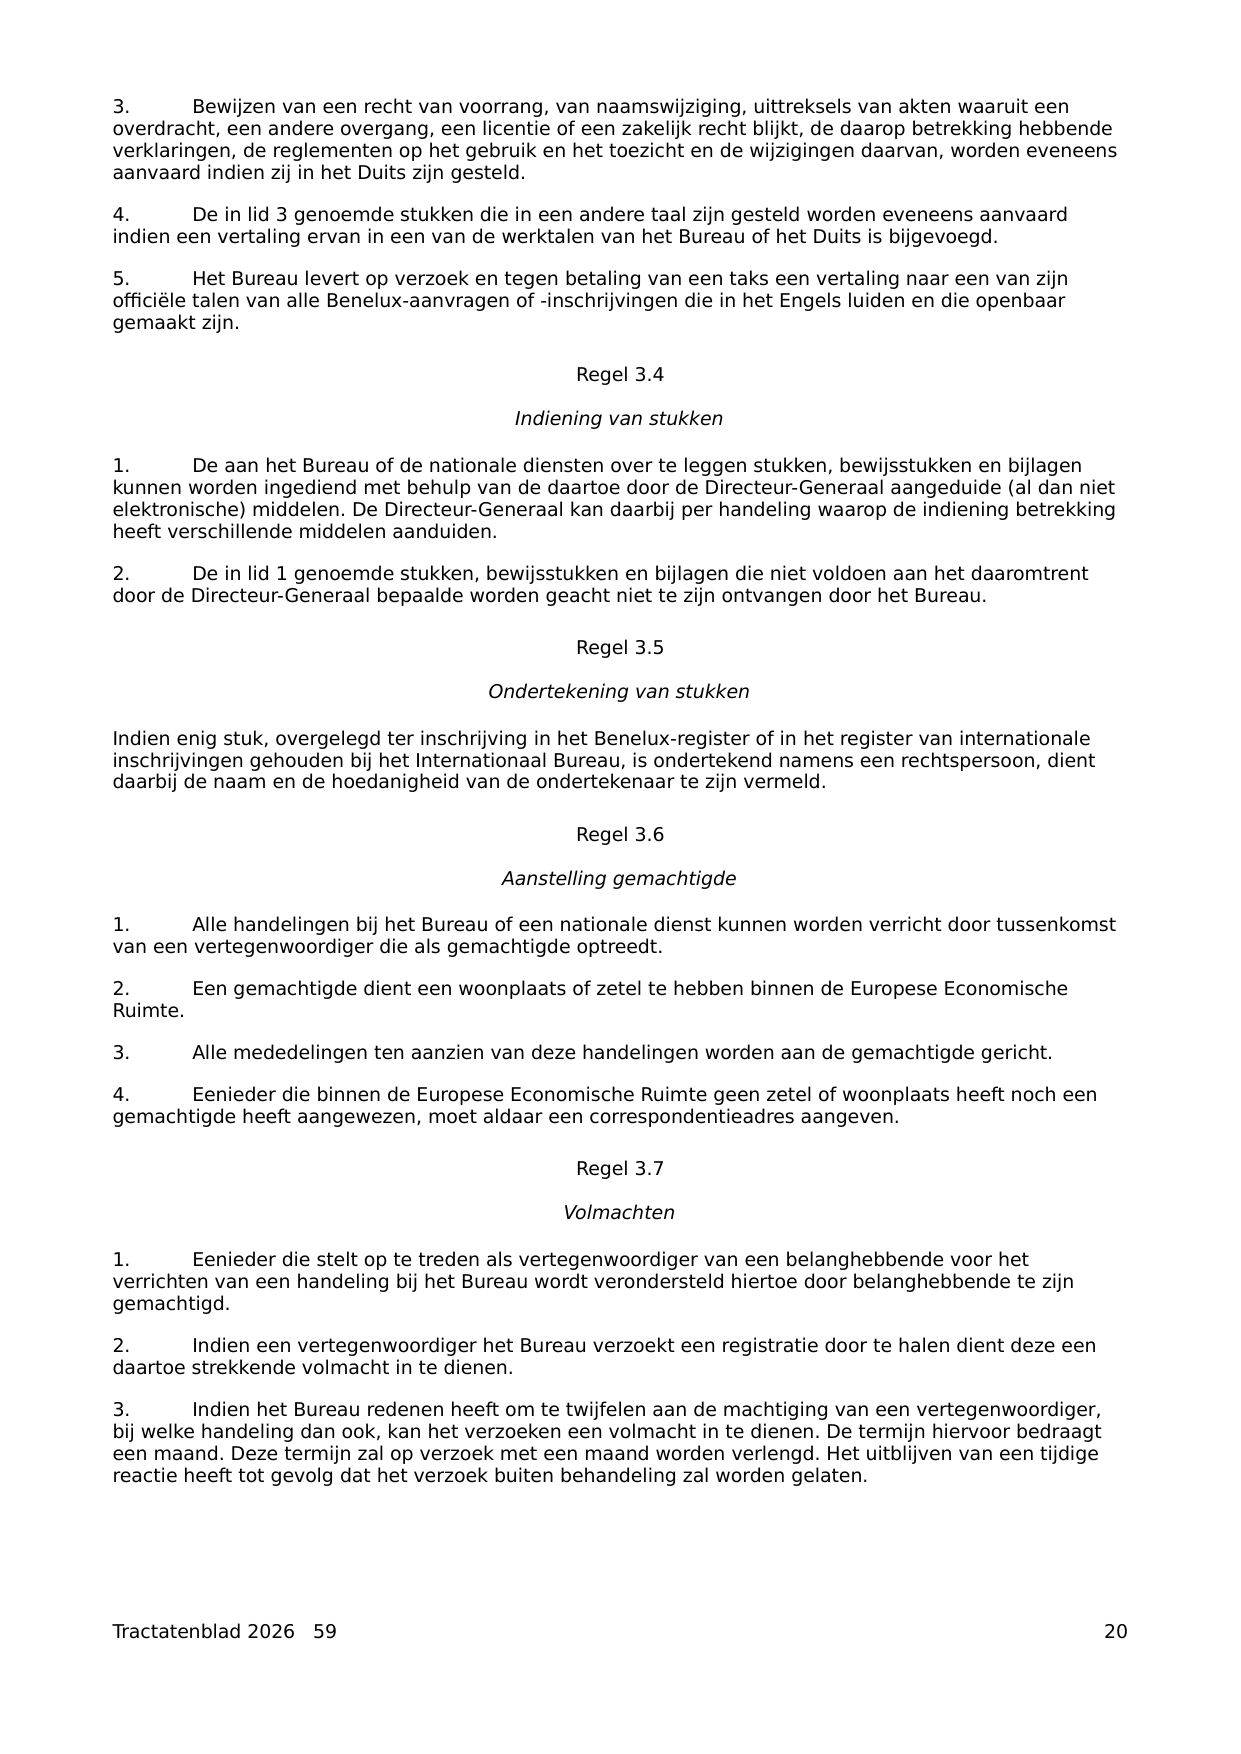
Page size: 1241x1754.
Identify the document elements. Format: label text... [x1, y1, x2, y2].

text 2. Indien een vertegenwoordiger het Bureau verzoekt een registratie door te halen dient deze een daartoe strekkende volmacht in te dienen. [112, 1335, 1128, 1379]
subtitle Regel 3.4 Indiening van stukken [112, 364, 1128, 430]
text 3. Bewijzen van een recht van voorrang, van naamswijziging, uittreksels van akten waaruit een overdracht, een andere overgang, een licentie of een zakelijk recht blijkt, de daarop betrekking hebbende verklaringen, de reglementen op het gebruik en het toezicht en de wijzigingen daarvan, worden eveneens aanvaard indien zij in het Duits zijn gesteld. [112, 96, 1128, 184]
text 3. Alle mededelingen ten aanzien van deze handelingen worden aan de gemachtigde gericht. [112, 1042, 1128, 1064]
text 1. Alle handelingen bij het Bureau of een nationale dienst kunnen worden verricht door tussenkomst van een vertegenwoordiger die als gemachtigde optreedt. [112, 914, 1128, 958]
text 3. Indien het Bureau redenen heeft om te twijfelen aan de machtiging van een vertegenwoordiger, bij welke handeling dan ook, kan het verzoeken een volmacht in te dienen. De termijn hiervoor bedraagt een maand. Deze termijn zal op verzoek met een maand worden verlengd. Het uitblijven van een tijdige reactie heeft tot gevolg dat het verzoek buiten behandeling zal worden gelaten. [112, 1399, 1128, 1487]
text 1. Eenieder die stelt op te treden als vertegenwoordiger van een belanghebbende voor het verrichten van een handeling bij het Bureau wordt verondersteld hiertoe door belanghebbende te zijn gemachtigd. [112, 1249, 1128, 1315]
text 4. De in lid 3 genoemde stukken die in een andere taal zijn gesteld worden eveneens aanvaard indien een vertaling ervan in een van de werktalen van het Bureau of het Duits is bijgevoegd. [112, 204, 1128, 248]
text Indien enig stuk, overgelegd ter inschrijving in het Benelux-register of in het register van internationale inschrijvingen gehouden bij het Internationaal Bureau, is ondertekend namens een rechtspersoon, dient daarbij de naam en de hoedanigheid van de ondertekenaar te zijn vermeld. [112, 727, 1128, 793]
text 2. Een gemachtigde dient een woonplaats of zetel te hebben binnen de Europese Economische Ruimte. [112, 978, 1128, 1022]
subtitle Regel 3.7 Volmachten [112, 1158, 1128, 1224]
text 5. Het Bureau levert op verzoek en tegen betaling van een taks een vertaling naar een van zijn officiële talen van alle Benelux-aanvragen of -inschrijvingen die in het Engels luiden en die openbaar gemaakt zijn. [112, 268, 1128, 334]
text 4. Eenieder die binnen de Europese Economische Ruimte geen zetel of woonplaats heeft noch een gemachtigde heeft aangewezen, moet aldaar een correspondentieadres aangeven. [112, 1084, 1128, 1128]
text 2. De in lid 1 genoemde stukken, bewijsstukken en bijlagen die niet voldoen aan het daaromtrent door de Directeur-Generaal bepaalde worden geacht niet te zijn ontvangen door het Bureau. [112, 563, 1128, 607]
text 1. De aan het Bureau of de nationale diensten over te leggen stukken, bewijsstukken en bijlagen kunnen worden ingediend met behulp van de daartoe door de Directeur-Generaal aangeduide (al dan niet elektronische) middelen. De Directeur-Generaal kan daarbij per handeling waarop de indiening betrekking heeft verschillende middelen aanduiden. [112, 455, 1128, 543]
subtitle Regel 3.5 Ondertekening van stukken [112, 637, 1128, 702]
subtitle Regel 3.6 Aanstelling gemachtigde [112, 823, 1128, 889]
